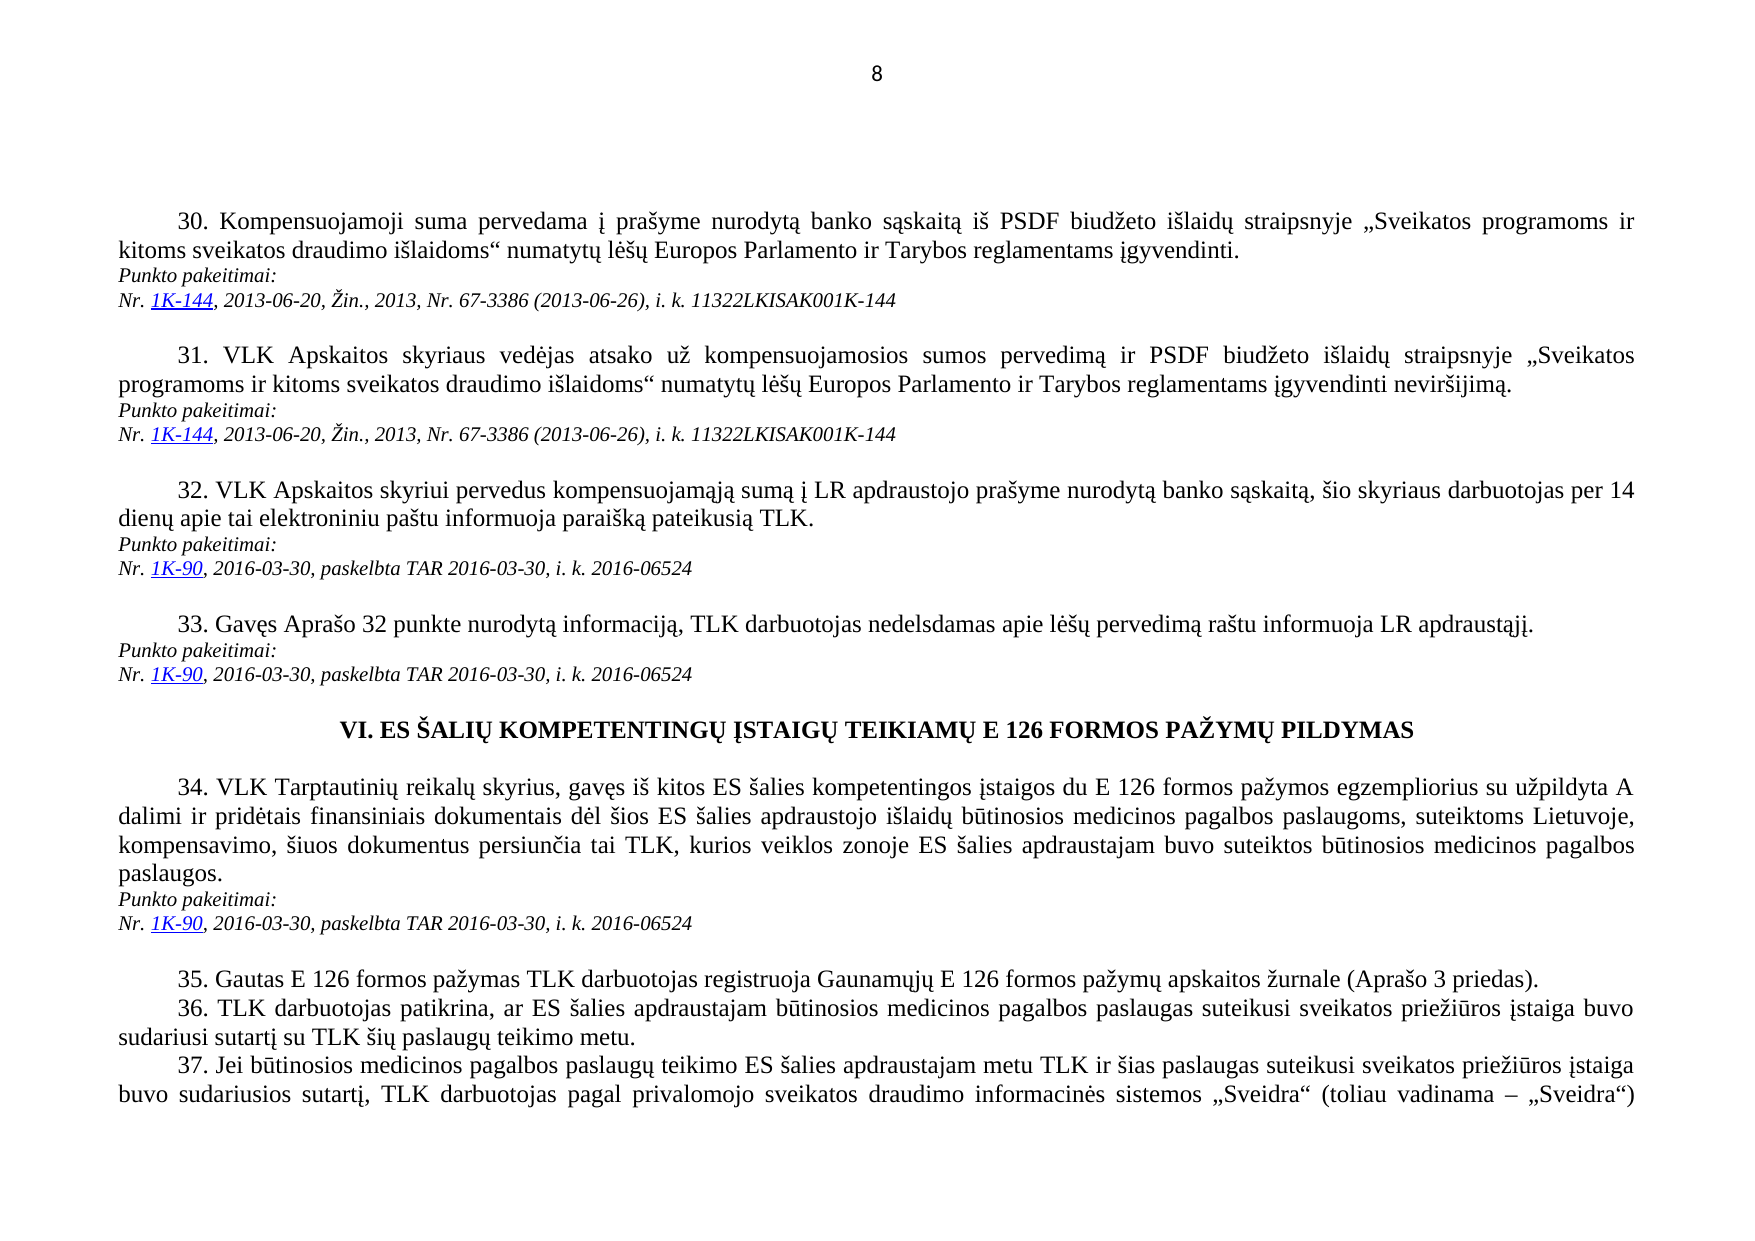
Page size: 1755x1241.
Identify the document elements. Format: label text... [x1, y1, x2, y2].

text 37. Jei būtinosios medicinos pagalbos paslaugų teikimo ES šalies apdraustajam metu TLK ir šias paslaugas suteikusi sveikatos priežiūros įstaiga buvo sudariusios sutartį, TLK darbuotojas pagal privalomojo sveikatos draudimo informacinės sistemos „Sveidra“ (toliau vadinama – „Sveidra“) [118, 1050, 1636, 1108]
text Punkto pakeitimai: [118, 263, 1636, 287]
text Punkto pakeitimai: [118, 398, 1636, 422]
text Punkto pakeitimai: [118, 887, 1636, 911]
text Punkto pakeitimai: [118, 532, 1636, 556]
text Nr. 1K-90, 2016-03-30, paskelbta TAR 2016-03-30, i. k. 2016-06524 [118, 911, 1636, 935]
text 36. TLK darbuotojas patikrina, ar ES šalies apdraustajam būtinosios medicinos pagalbos paslaugas suteikusi sveikatos priežiūros įstaiga buvo sudariusi sutartį su TLK šių paslaugų teikimo metu. [118, 993, 1636, 1050]
text VI. ES ŠALIŲ KOMPETENTINGŲ ĮSTAIGŲ teikiamų E 126 FORMOS PAŽYMŲ PILDYMAS [118, 715, 1636, 743]
text Nr. 1K-144, 2013-06-20, Žin., 2013, Nr. 67-3386 (2013-06-26), i. k. 11322LKISAK001K-144 [118, 422, 1636, 446]
text 35. Gautas E 126 formos pažymas TLK darbuotojas registruoja Gaunamųjų E 126 formos pažymų apskaitos žurnale (Aprašo 3 priedas). [118, 964, 1636, 993]
text 32. VLK Apskaitos skyriui pervedus kompensuojamąją sumą į LR apdraustojo prašyme nurodytą banko sąskaitą, šio skyriaus darbuotojas per 14 dienų apie tai elektroniniu paštu informuoja paraišką pateikusią TLK. [118, 475, 1636, 532]
text 34. VLK Tarptautinių reikalų skyrius, gavęs iš kitos ES šalies kompetentingos įstaigos du E 126 formos pažymos egzempliorius su užpildyta A dalimi ir pridėtais finansiniais dokumentais dėl šios ES šalies apdraustojo išlaidų būtinosios medicinos pagalbos paslaugoms, suteiktoms Lietuvoje, kompensavimo, šiuos dokumentus persiunčia tai TLK, kurios veiklos zonoje ES šalies apdraustajam buvo suteiktos būtinosios medicinos pagalbos paslaugos. [118, 772, 1636, 887]
text Nr. 1K-90, 2016-03-30, paskelbta TAR 2016-03-30, i. k. 2016-06524 [118, 556, 1636, 580]
text Nr. 1K-144, 2013-06-20, Žin., 2013, Nr. 67-3386 (2013-06-26), i. k. 11322LKISAK001K-144 [118, 287, 1636, 312]
text Punkto pakeitimai: [118, 638, 1636, 662]
text 31. VLK Apskaitos skyriaus vedėjas atsako už kompensuojamosios sumos pervedimą ir PSDF biudžeto išlaidų straipsnyje „Sveikatos programoms ir kitoms sveikatos draudimo išlaidoms“ numatytų lėšų Europos Parlamento ir Tarybos reglamentams įgyvendinti neviršijimą. [118, 340, 1636, 398]
text 30. Kompensuojamoji suma pervedama į prašyme nurodytą banko sąskaitą iš PSDF biudžeto išlaidų straipsnyje „Sveikatos programoms ir kitoms sveikatos draudimo išlaidoms“ numatytų lėšų Europos Parlamento ir Tarybos reglamentams įgyvendinti. [118, 206, 1636, 263]
text Nr. 1K-90, 2016-03-30, paskelbta TAR 2016-03-30, i. k. 2016-06524 [118, 662, 1636, 686]
text 33. Gavęs Aprašo 32 punkte nurodytą informaciją, TLK darbuotojas nedelsdamas apie lėšų pervedimą raštu informuoja LR apdraustąjį. [118, 609, 1636, 638]
